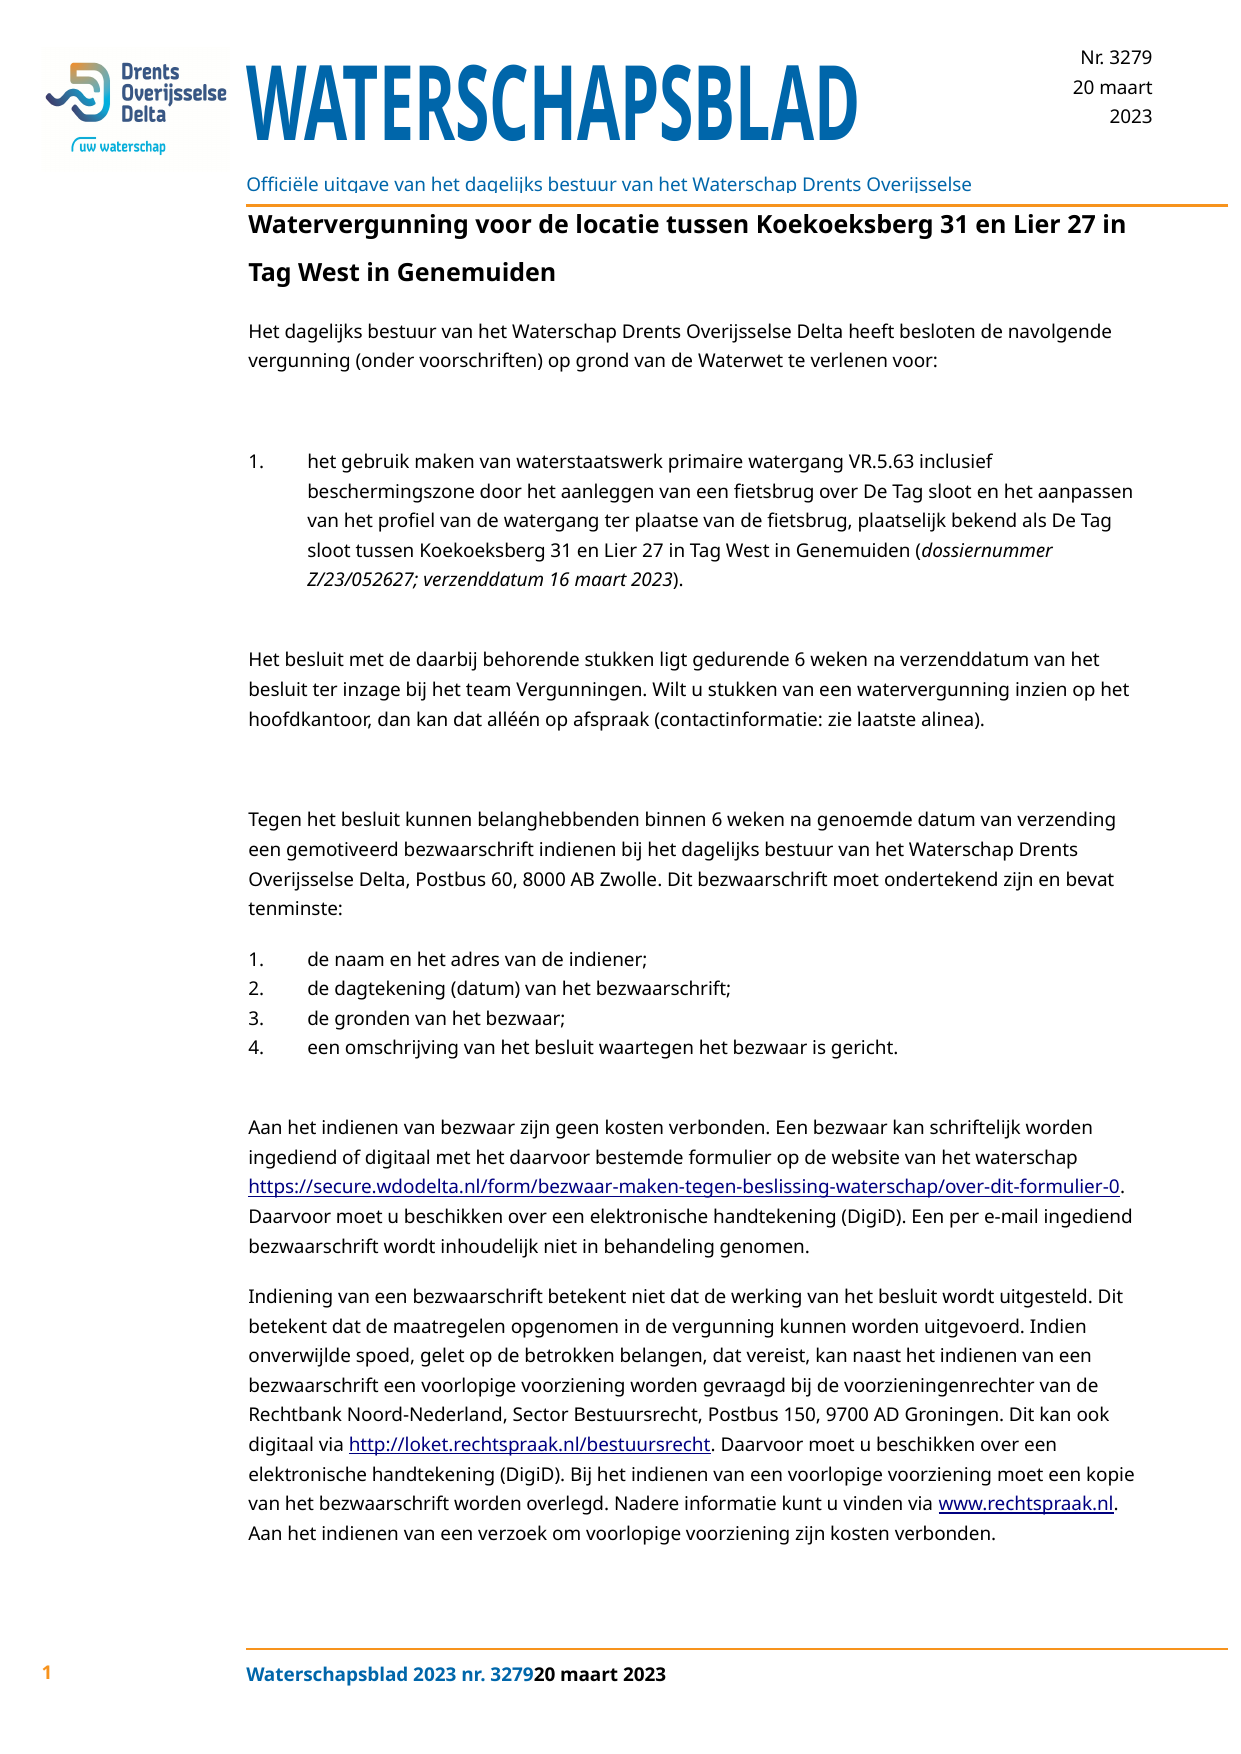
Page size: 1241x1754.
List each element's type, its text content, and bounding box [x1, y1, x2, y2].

text Watervergunning voor de locatie tussen Koekoeksberg 31 en Lier 27 in Tag West in Genemuiden [248, 207, 1152, 288]
text Aan het indienen van bezwaar zijn geen kosten verbonden. Een bezwaar kan schriftelijk worden ingediend of digitaal met het daarvoor bestemde formulier op de website van het waterschap https://secure.wdodelta.nl/form/bezwaar-maken-tegen-beslissing-waterschap/over-dit-formulier-0. Daarvoor moet u beschikken over een elektronische handtekening (DigiD). Een per e-mail ingediend bezwaarschrift wordt inhoudelijk niet in behandeling genomen. [248, 1114, 1152, 1259]
text Het besluit met de daarbij behorende stukken ligt gedurende 6 weken na verzenddatum van het besluit ter inzage bij het team Vergunningen. Wilt u stukken van een watervergunning inzien op het hoofdkantoor, dan kan dat alléén op afspraak (contactinformatie: zie laatste alinea). [248, 647, 1152, 732]
list de naam en het adres van de indiener; [248, 946, 1152, 972]
list de gronden van het bezwaar; [248, 1005, 1152, 1031]
picture [41, 47, 231, 172]
text Tegen het besluit kunnen belanghebbenden binnen 6 weken na genoemde datum van verzending een gemotiveerd bezwaarschrift indienen bij het dagelijks bestuur van het Waterschap Drents Overijsselse Delta, Postbus 60, 8000 AB Zwolle. Dit bezwaarschrift moet ondertekend zijn en bevat tenminste: [248, 807, 1152, 921]
list een omschrijving van het besluit waartegen het bezwaar is gericht. [248, 1034, 1152, 1060]
text Het dagelijks bestuur van het Waterschap Drents Overijsselse Delta heeft besloten de navolgende vergunning (onder voorschriften) op grond van de Waterwet te verlenen voor: [248, 318, 1152, 373]
list het gebruik maken van waterstaatswerk primaire watergang VR.5.63 inclusief beschermingszone door het aanleggen van een fietsbrug over De Tag sloot en het aanpassen van het profiel van de watergang ter plaatse van de fietsbrug, plaatselijk bekend als De Tag sloot tussen Koekoeksberg 31 en Lier 27 in Tag West in Genemuiden (dossiernummer Z/23/052627; verzenddatum 16 maart 2023). [248, 448, 1152, 592]
list de dagtekening (datum) van het bezwaarschrift; [248, 975, 1152, 1001]
text Indiening van een bezwaarschrift betekent niet dat de werking van het besluit wordt uitgesteld. Dit betekent dat de maatregelen opgenomen in de vergunning kunnen worden uitgevoerd. Indien onverwijlde spoed, gelet op de betrokken belangen, dat vereist, kan naast het indienen van een bezwaarschrift een voorlopige voorziening worden gevraagd bij de voorzieningenrechter van de Rechtbank Noord-Nederland, Sector Bestuursrecht, Postbus 150, 9700 AD Groningen. Dit kan ook digitaal via http://loket.rechtspraak.nl/bestuursrecht. Daarvoor moet u beschikken over een elektronische handtekening (DigiD). Bij het indienen van een voorlopige voorziening moet een kopie van het bezwaarschrift worden overlegd. Nadere informatie kunt u vinden via www.rechtspraak.nl. Aan het indienen van een verzoek om voorlopige voorziening zijn kosten verbonden. [248, 1283, 1152, 1546]
